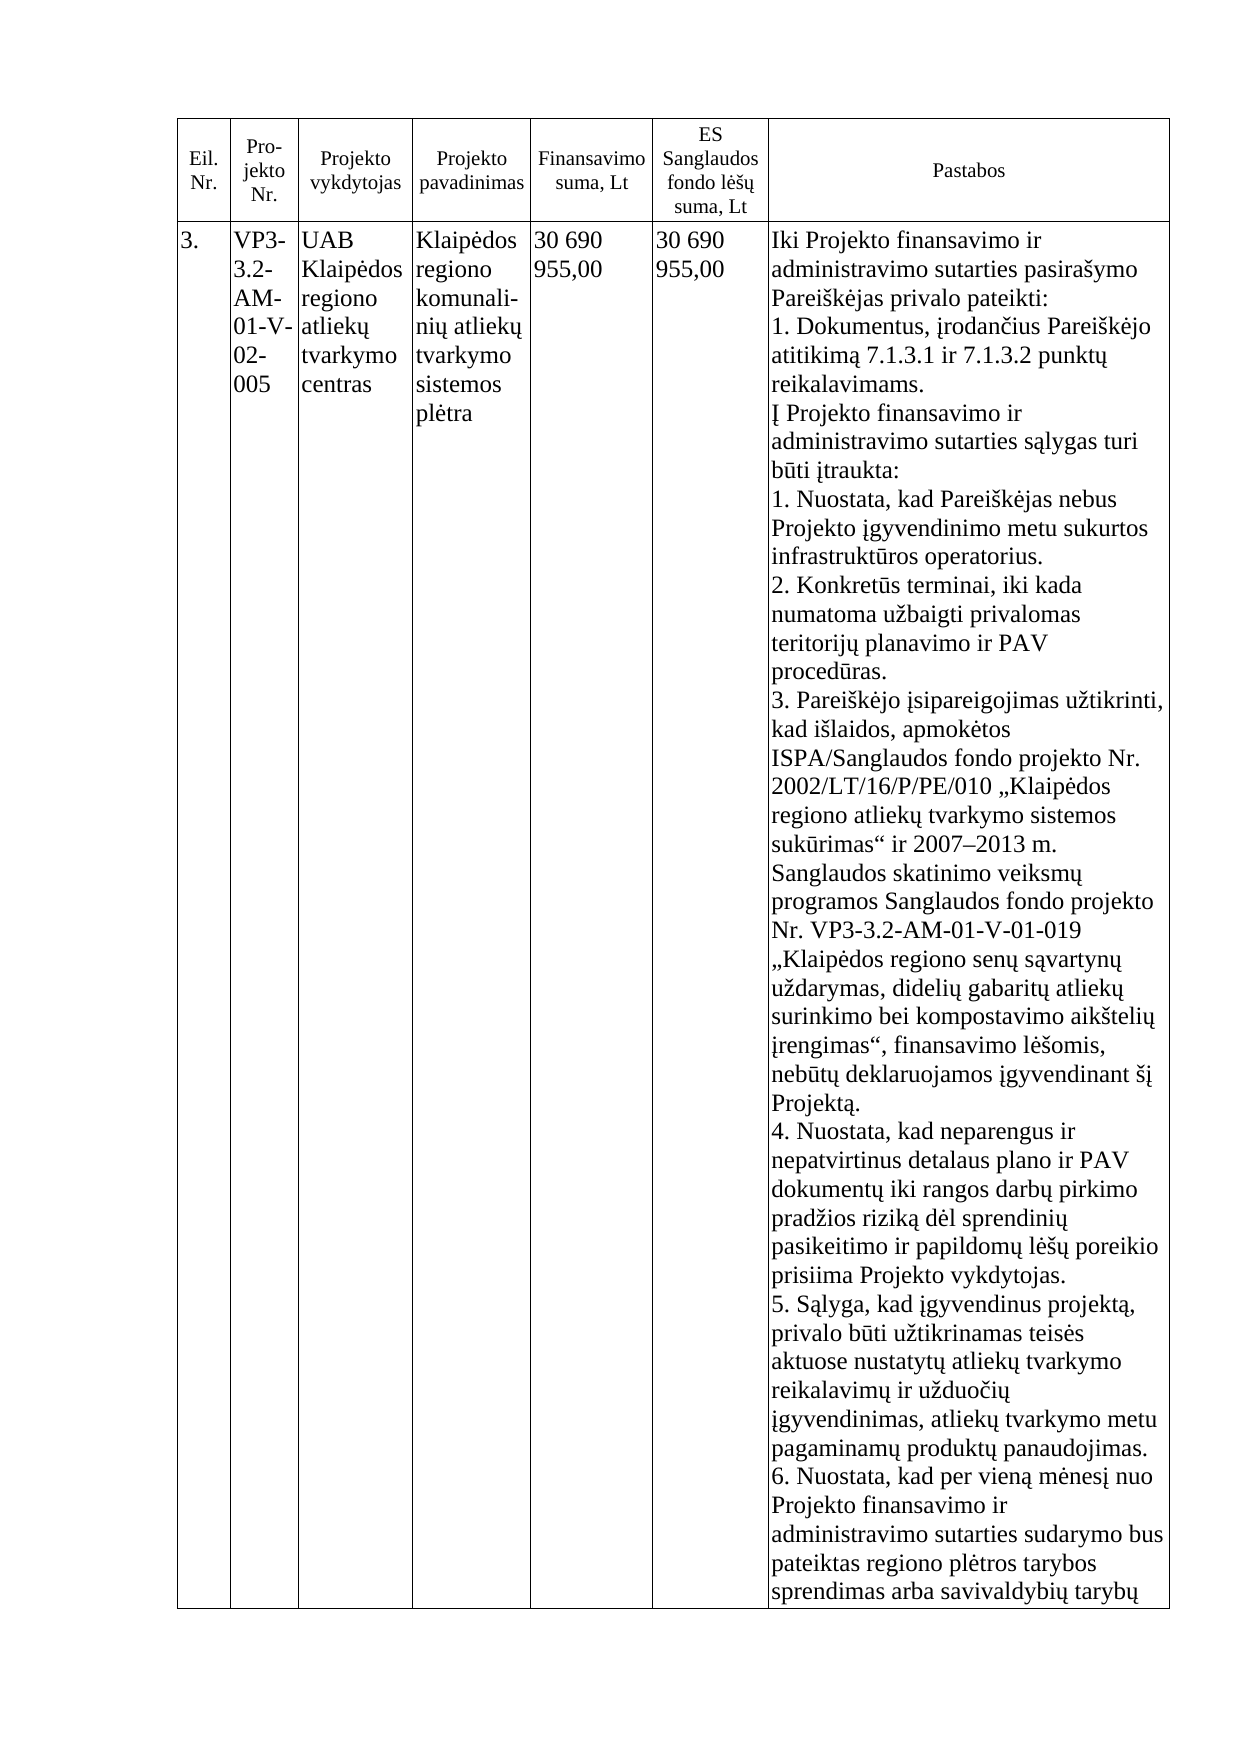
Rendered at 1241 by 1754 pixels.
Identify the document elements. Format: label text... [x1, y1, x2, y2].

table_header Projekto pavadinimas [413, 119, 530, 221]
table_header Pro-jekto Nr. [231, 119, 298, 221]
table_cell 30 690 955,00 [531, 222, 652, 1608]
table_cell UAB Klaipėdos regiono atliekų tvarkymo centras [299, 222, 412, 1608]
table_cell 30 690 955,00 [653, 222, 768, 1608]
table_cell Iki Projekto finansavimo ir administravimo sutarties pasirašymo Pareiškėjas privalo pateikti: 1. Dokumentus, įrodančius Pareiškėjo atitikimą 7.1.3.1 ir 7.1.3.2 punktų reikalavimams. Į Projekto finansavimo ir administravimo sutarties sąlygas turi būti įtraukta: 1. Nuostata, kad Pareiškėjas nebus Projekto įgyvendinimo metu sukurtos infrastruktūros operatorius. 2. Konkretūs terminai, iki kada numatoma užbaigti privalomas teritorijų planavimo ir PAV procedūras. 3. Pareiškėjo įsipareigojimas užtikrinti, kad išlaidos, apmokėtos ISPA/Sanglaudos fondo projekto Nr. 2002/LT/16/P/PE/010 „Klaipėdos regiono atliekų tvarkymo sistemos sukūrimas“ ir 2007–2013 m. Sanglaudos skatinimo veiksmų programos Sanglaudos fondo projekto Nr. VP3-3.2-AM-01-V-01-019 „Klaipėdos regiono senų sąvartynų uždarymas, didelių gabaritų atliekų surinkimo bei kompostavimo aikštelių įrengimas“, finansavimo lėšomis, nebūtų deklaruojamos įgyvendinant šį Projektą. 4. Nuostata, kad neparengus ir nepatvirtinus detalaus plano ir PAV dokumentų iki rangos darbų pirkimo pradžios riziką dėl sprendinių pasikeitimo ir papildomų lėšų poreikio prisiima Projekto vykdytojas. 5. Sąlyga, kad įgyvendinus projektą, privalo būti užtikrinamas teisės aktuose nustatytų atliekų tvarkymo reikalavimų ir užduočių įgyvendinimas, atliekų tvarkymo metu pagaminamų produktų panaudojimas. 6. Nuostata, kad per vieną mėnesį nuo Projekto finansavimo ir administravimo sutarties sudarymo bus pateiktas regiono plėtros tarybos sprendimas arba savivaldybių tarybų [769, 222, 1169, 1608]
table_cell Klaipėdos regiono komunali-nių atliekų tvarkymo sistemos plėtra [413, 222, 530, 1608]
table_header Pastabos [769, 119, 1169, 221]
table_header Finansavimo suma, Lt [531, 119, 652, 221]
table_cell 3. [178, 222, 230, 1608]
table_header Projekto vykdytojas [299, 119, 412, 221]
table_header ES Sanglaudos fondo lėšų suma, Lt [653, 119, 768, 221]
table_cell VP3-3.2-AM-01-V-02-005 [231, 222, 298, 1608]
table_header Eil. Nr. [178, 119, 230, 221]
